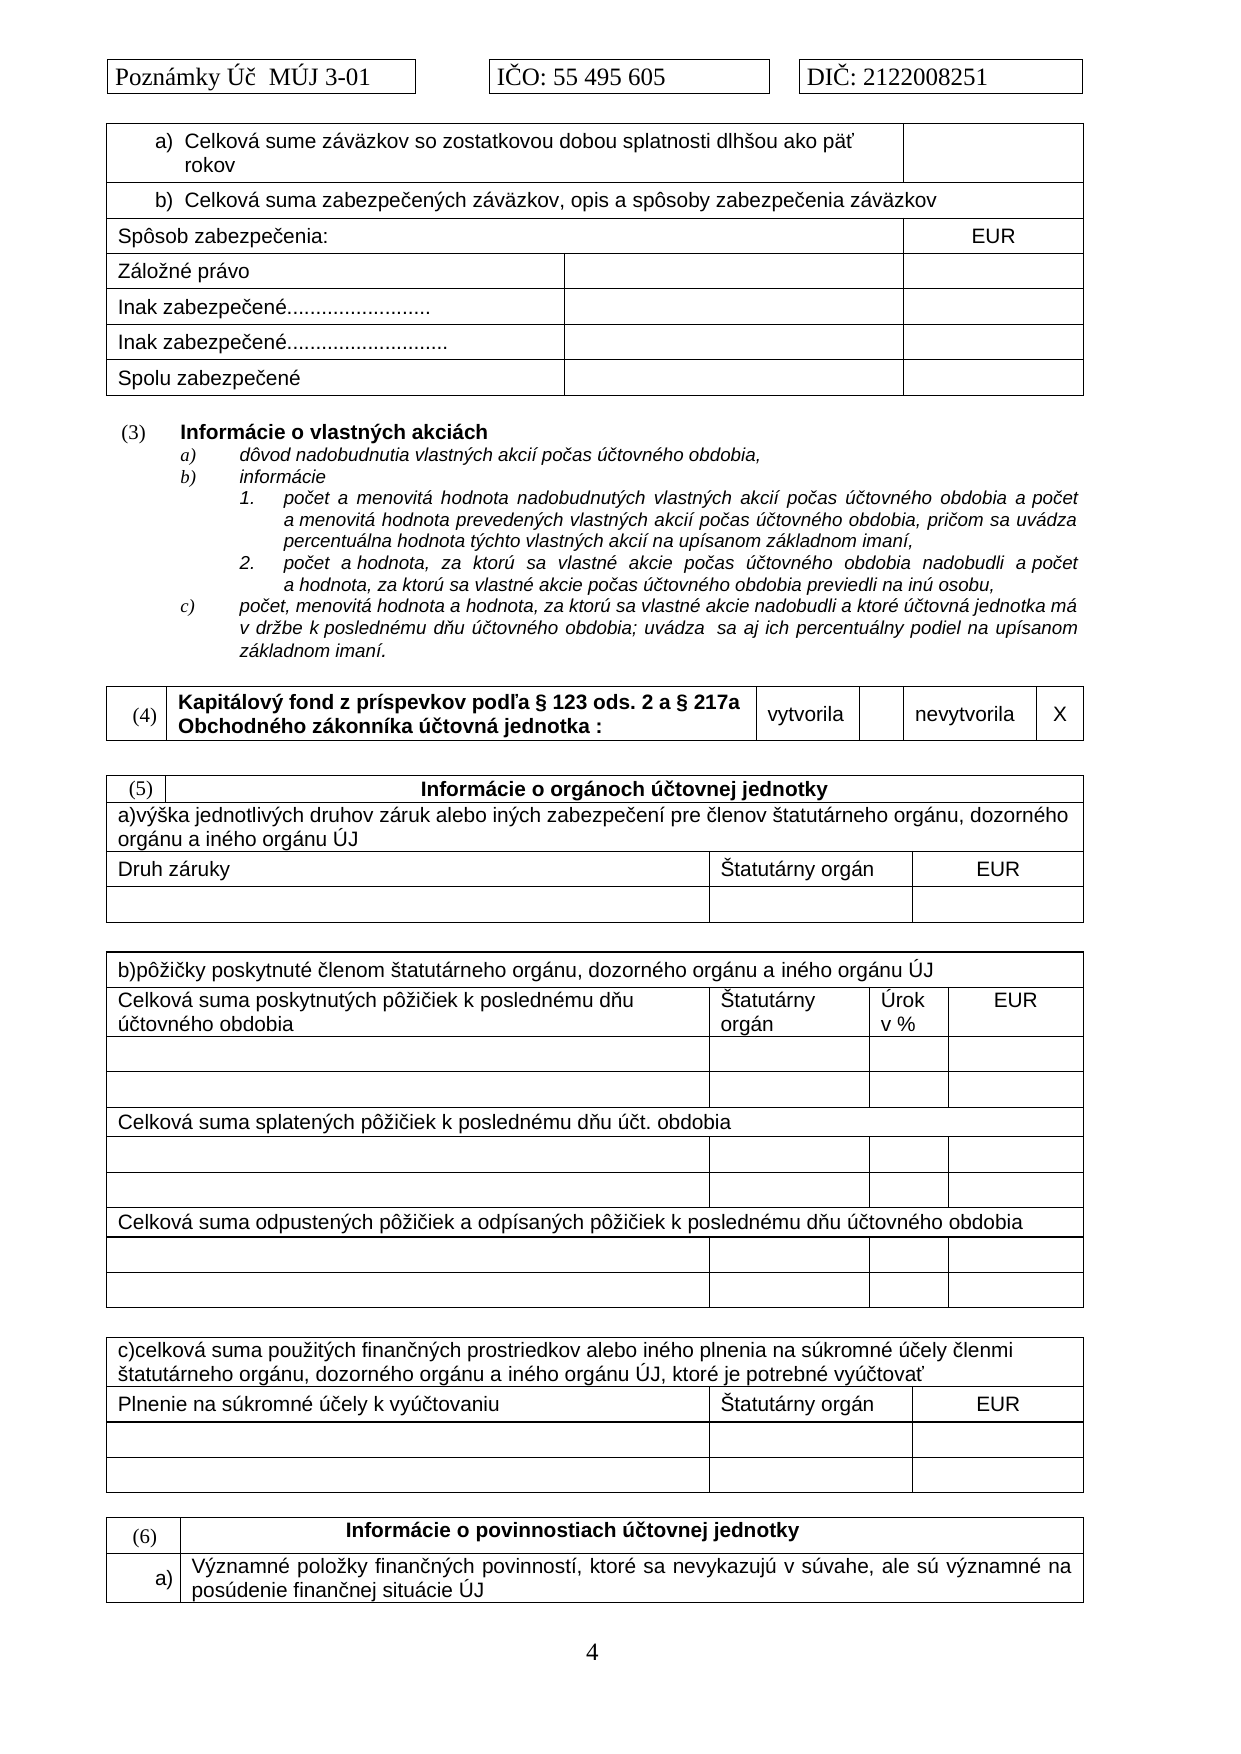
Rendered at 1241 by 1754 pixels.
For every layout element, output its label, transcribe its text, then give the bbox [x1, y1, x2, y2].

table_header nevytvorila [904, 687, 1036, 740]
table_cell [949, 1238, 1083, 1272]
table_cell [949, 1173, 1083, 1207]
table_cell Plnenie na súkromné účely k vyúčtovaniu [107, 1387, 709, 1421]
table_cell [870, 1173, 948, 1207]
table_cell [710, 1273, 869, 1307]
table_cell Inak zabezpečené......................... [107, 289, 564, 324]
table_cell [949, 1137, 1083, 1172]
table_header [107, 687, 166, 740]
table_cell [107, 1458, 709, 1492]
table_header Informácie o orgánoch účtovnej jednotky [166, 776, 1083, 802]
table_header Kapitálový fond z príspevkov podľa § 123 ods. 2 a § 217a Obchodného zákonníka účtovná jednotka : [167, 687, 756, 740]
list počet a menovitá hodnota nadobudnutých vlastných akcií počas účtovného obdobia a počet a menovitá hodnota prevedených vlastných akcií počas účtovného obdobia, pričom sa uvádza percentuálna hodnota týchto vlastných akcií na upísanom základnom imaní, [239, 487, 1078, 552]
table_cell EUR [913, 1387, 1083, 1421]
table_cell [107, 1554, 180, 1602]
table_cell [710, 1458, 912, 1492]
table_cell Úrok v % [870, 988, 948, 1036]
table_cell [107, 1037, 709, 1071]
table_cell [565, 360, 903, 394]
table_cell [904, 254, 1083, 288]
table_cell [870, 1273, 948, 1307]
table_cell Štatutárny orgán [710, 1387, 912, 1421]
table_cell [107, 887, 709, 922]
table_cell Celková suma splatených pôžičiek k poslednému dňu účt. obdobia [107, 1108, 1083, 1136]
table_cell Celková suma odpustených pôžičiek a odpísaných pôžičiek k poslednému dňu účtovného obdobia [107, 1208, 1083, 1236]
table_cell [710, 1037, 869, 1071]
table_cell [107, 1423, 709, 1457]
table_cell [710, 1238, 869, 1272]
list dôvod nadobudnutia vlastných akcií počas účtovného obdobia, [180, 444, 1078, 465]
table_cell [904, 325, 1083, 359]
table_cell EUR [913, 852, 1083, 886]
table_cell a)výška jednotlivých druhov záruk alebo iných zabezpečení pre členov štatutárneho orgánu, dozorného orgánu a iného orgánu ÚJ [107, 803, 1083, 851]
table_cell [949, 1072, 1083, 1107]
table_cell Inak zabezpečené............................ [107, 325, 564, 359]
list počet a hodnota, za ktorú sa vlastné akcie počas účtovného obdobia nadobudli a počet a hodnota, za ktorú sa vlastné akcie počas účtovného obdobia previedli na inú osobu, [239, 552, 1078, 595]
table_cell Druh záruky [107, 852, 709, 886]
table_cell [107, 1238, 709, 1272]
table_cell [870, 1037, 948, 1071]
table_cell [107, 1137, 709, 1172]
table_cell [565, 289, 903, 324]
table_cell [710, 1173, 869, 1207]
table_header [107, 776, 165, 802]
table_cell [565, 325, 903, 359]
table_cell [904, 124, 1083, 182]
table_cell [565, 254, 903, 288]
table_cell [904, 289, 1083, 324]
table_header c)celková suma použitých finančných prostriedkov alebo iného plnenia na súkromné účely členmi štatutárneho orgánu, dozorného orgánu a iného orgánu ÚJ, ktoré je potrebné vyúčtovať [107, 1338, 1083, 1386]
table_cell [913, 1458, 1083, 1492]
table_cell Záložné právo [107, 254, 564, 288]
table_cell [870, 1137, 948, 1172]
table_cell [904, 360, 1083, 394]
table_cell Štatutárny orgán [710, 852, 912, 886]
table_cell [870, 1072, 948, 1107]
table_cell Celková suma zabezpečených záväzkov, opis a spôsoby zabezpečenia záväzkov [107, 183, 1083, 217]
list Informácie o vlastných akciách [121, 419, 1078, 444]
table_header [860, 687, 903, 740]
table_header X [1037, 687, 1083, 740]
table_cell [870, 1238, 948, 1272]
table_cell [913, 887, 1083, 922]
table_cell [107, 1072, 709, 1107]
table_cell [949, 1037, 1083, 1071]
table_cell Významné položky finančných povinností, ktoré sa nevykazujú v súvahe, ale sú významné na posúdenie finančnej situácie ÚJ [181, 1554, 1083, 1602]
table_cell EUR [904, 219, 1083, 253]
table_header vytvorila [757, 687, 859, 740]
table_cell [107, 1173, 709, 1207]
table_cell Spôsob zabezpečenia: [107, 219, 903, 253]
table_cell Celková sume záväzkov so zostatkovou dobou splatnosti dlhšou ako päť rokov [107, 124, 903, 182]
table_header [107, 1518, 180, 1553]
table_cell [710, 1423, 912, 1457]
table_header b)pôžičky poskytnuté členom štatutárneho orgánu, dozorného orgánu a iného orgánu ÚJ [107, 953, 1083, 987]
table_cell [710, 1072, 869, 1107]
table_cell Spolu zabezpečené [107, 360, 564, 394]
table_cell [710, 1137, 869, 1172]
table_cell [913, 1423, 1083, 1457]
table_cell Celková suma poskytnutých pôžičiek k poslednému dňu účtovného obdobia [107, 988, 709, 1036]
table_cell [949, 1273, 1083, 1307]
table_cell Štatutárny orgán [710, 988, 869, 1036]
table_cell [710, 887, 912, 922]
list počet, menovitá hodnota a hodnota, za ktorú sa vlastné akcie nadobudli a ktoré účtovná jednotka má v držbe k poslednému dňu účtovného obdobia; uvádza sa aj ich percentuálny podiel na upísanom základnom imaní. [180, 595, 1078, 662]
table_header Informácie o povinnostiach účtovnej jednotky [181, 1518, 1083, 1553]
table_cell [107, 1273, 709, 1307]
list informácie [180, 465, 1078, 487]
table_cell EUR [949, 988, 1083, 1036]
